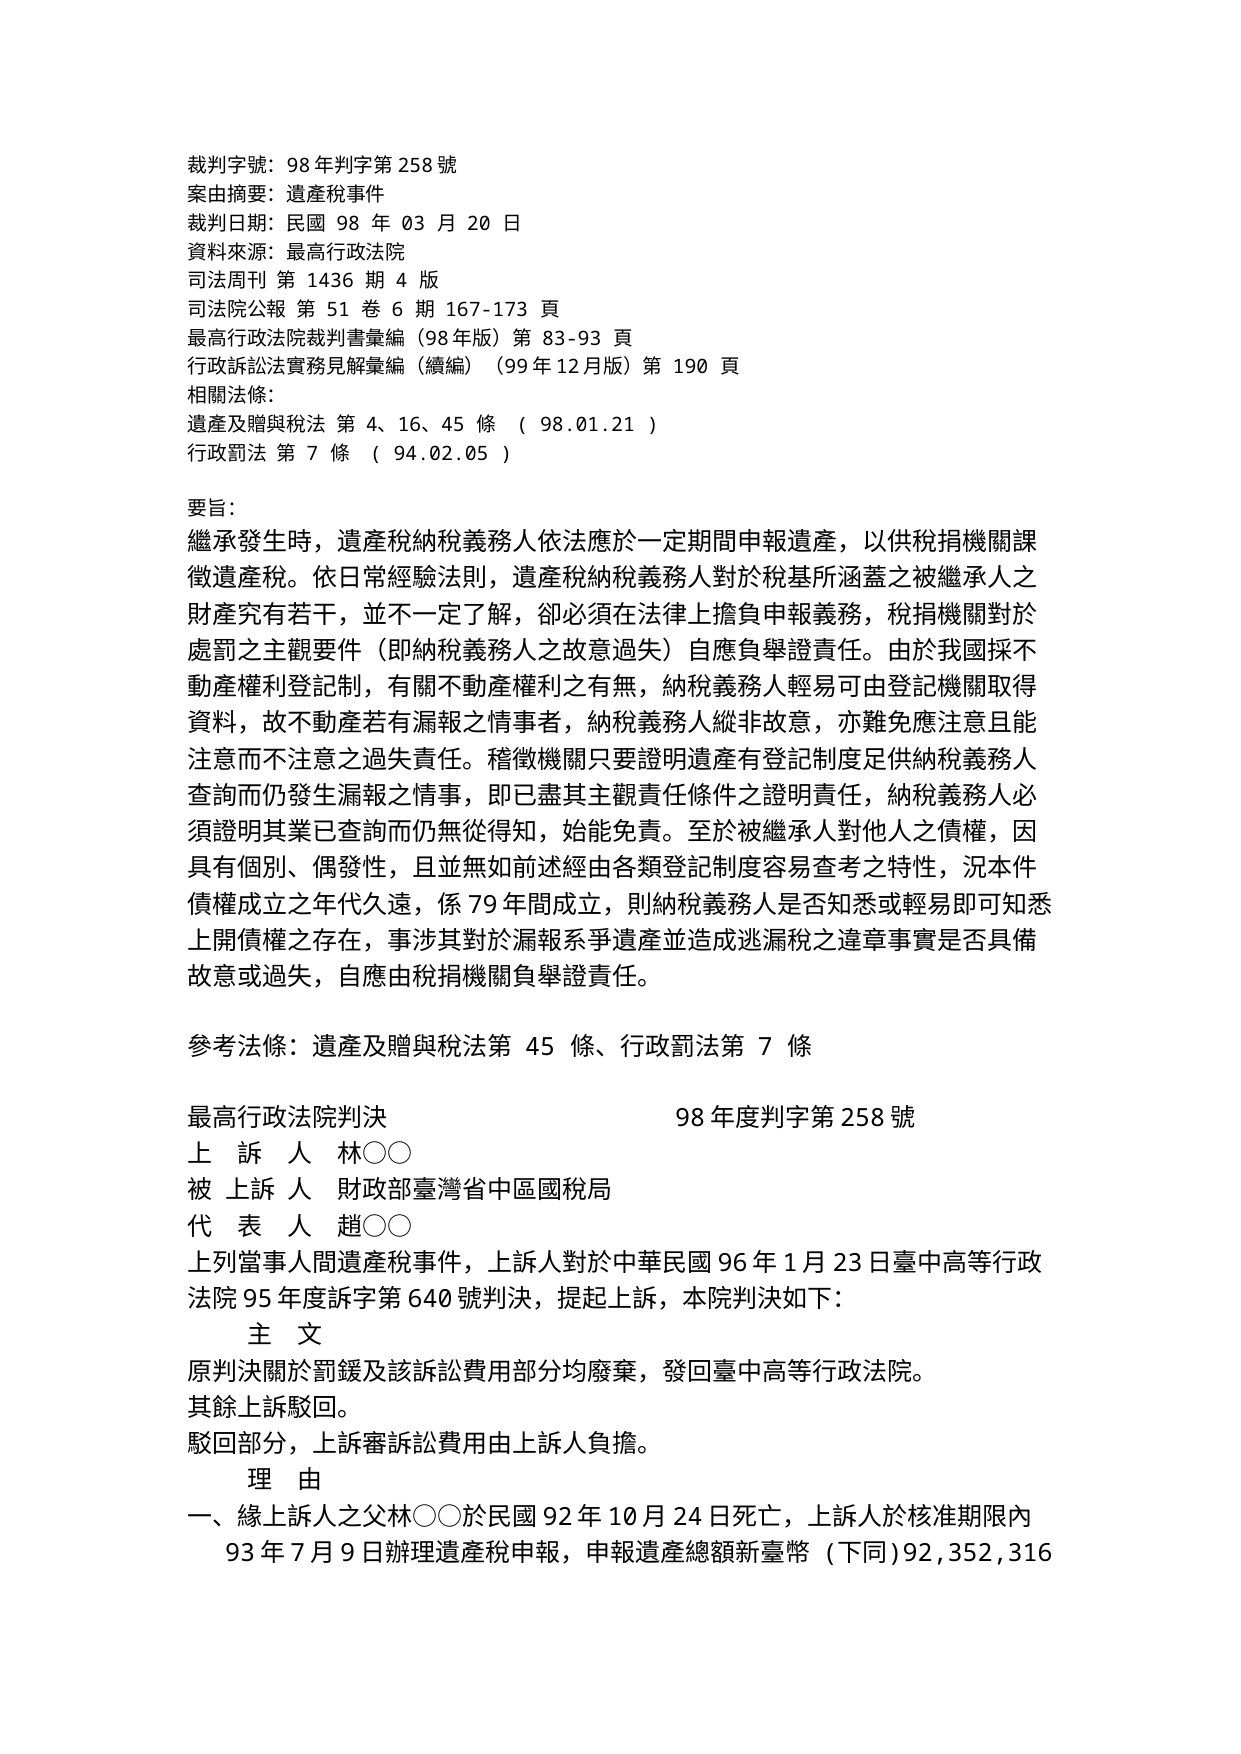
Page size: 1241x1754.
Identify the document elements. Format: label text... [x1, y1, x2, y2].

text 原判決關於罰鍰及該訴訟費用部分均廢棄，發回臺中高等行政法院。 [187, 1351, 1053, 1387]
text 一、緣上訴人之父林○○於民國92年10月24日死亡，上訴人於核准期限內93年7月9日辦理遺產稅申報，申報遺產總額新臺幣 (下同)92,352,316 [187, 1496, 1053, 1568]
text 駁回部分，上訴審訴訟費用由上訴人負擔。 [187, 1423, 1053, 1460]
text 最高行政法院判決 98年度判字第258號 [187, 1097, 1053, 1133]
text 代 表 人 趙○○ [187, 1206, 1053, 1242]
text 被 上訴 人 財政部臺灣省中區國稅局 [187, 1170, 1053, 1206]
text 理 由 [187, 1460, 1053, 1496]
text 繼承發生時，遺產稅納稅義務人依法應於一定期間申報遺產，以供稅捐機關課徵遺產稅。依日常經驗法則，遺產稅納稅義務人對於稅基所涵蓋之被繼承人之財產究有若干，並不一定了解，卻必須在法律上擔負申報義務，稅捐機關對於處罰之主觀要件（即納稅義務人之故意過失）自應負舉證責任。由於我國採不動產權利登記制，有關不動產權利之有無，納稅義務人輕易可由登記機關取得資料，故不動產若有漏報之情事者，納稅義務人縱非故意，亦難免應注意且能注意而不注意之過失責任。稽徵機關只要證明遺產有登記制度足供納稅義務人查詢而仍發生漏報之情事，即已盡其主觀責任條件之證明責任，納稅義務人必須證明其業已查詢而仍無從得知，始能免責。至於被繼承人對他人之債權，因具有個別、偶發性，且並無如前述經由各類登記制度容易查考之特性，況本件債權成立之年代久遠，係79年間成立，則納稅義務人是否知悉或輕易即可知悉上開債權之存在，事涉其對於漏報系爭遺產並造成逃漏稅之違章事實是否具備故意或過失，自應由稅捐機關負舉證責任。 [187, 522, 1053, 993]
text 上列當事人間遺產稅事件，上訴人對於中華民國96年1月23日臺中高等行政法院95年度訴字第640號判決，提起上訴，本院判決如下： [187, 1242, 1053, 1315]
text 參考法條：遺產及贈與稅法第 45 條、行政罰法第 7 條 [187, 1027, 1053, 1063]
text 主 文 [187, 1315, 1053, 1351]
text 裁判字號：98年判字第258號 案由摘要：遺產稅事件 裁判日期：民國 98 年 03 月 20 日 資料來源：最高行政法院 司法周刊 第 1436 期 4 版 司法院公報 第 51 卷 6 期 167-173 頁 最高行政法院裁判書彙編（98年版）第 83-93 頁 行政訴訟法實務見解彙編（續編）（99年12月版）第 190 頁 相關法條： 遺產及贈與稅法 第 4、16、45 條 ( 98.01.21 ) 行政罰法 第 7 條 ( 94.02.05 ) 要旨： [187, 150, 1053, 522]
text 上 訴 人 林○○ [187, 1133, 1053, 1170]
text 其餘上訴駁回。 [187, 1387, 1053, 1423]
